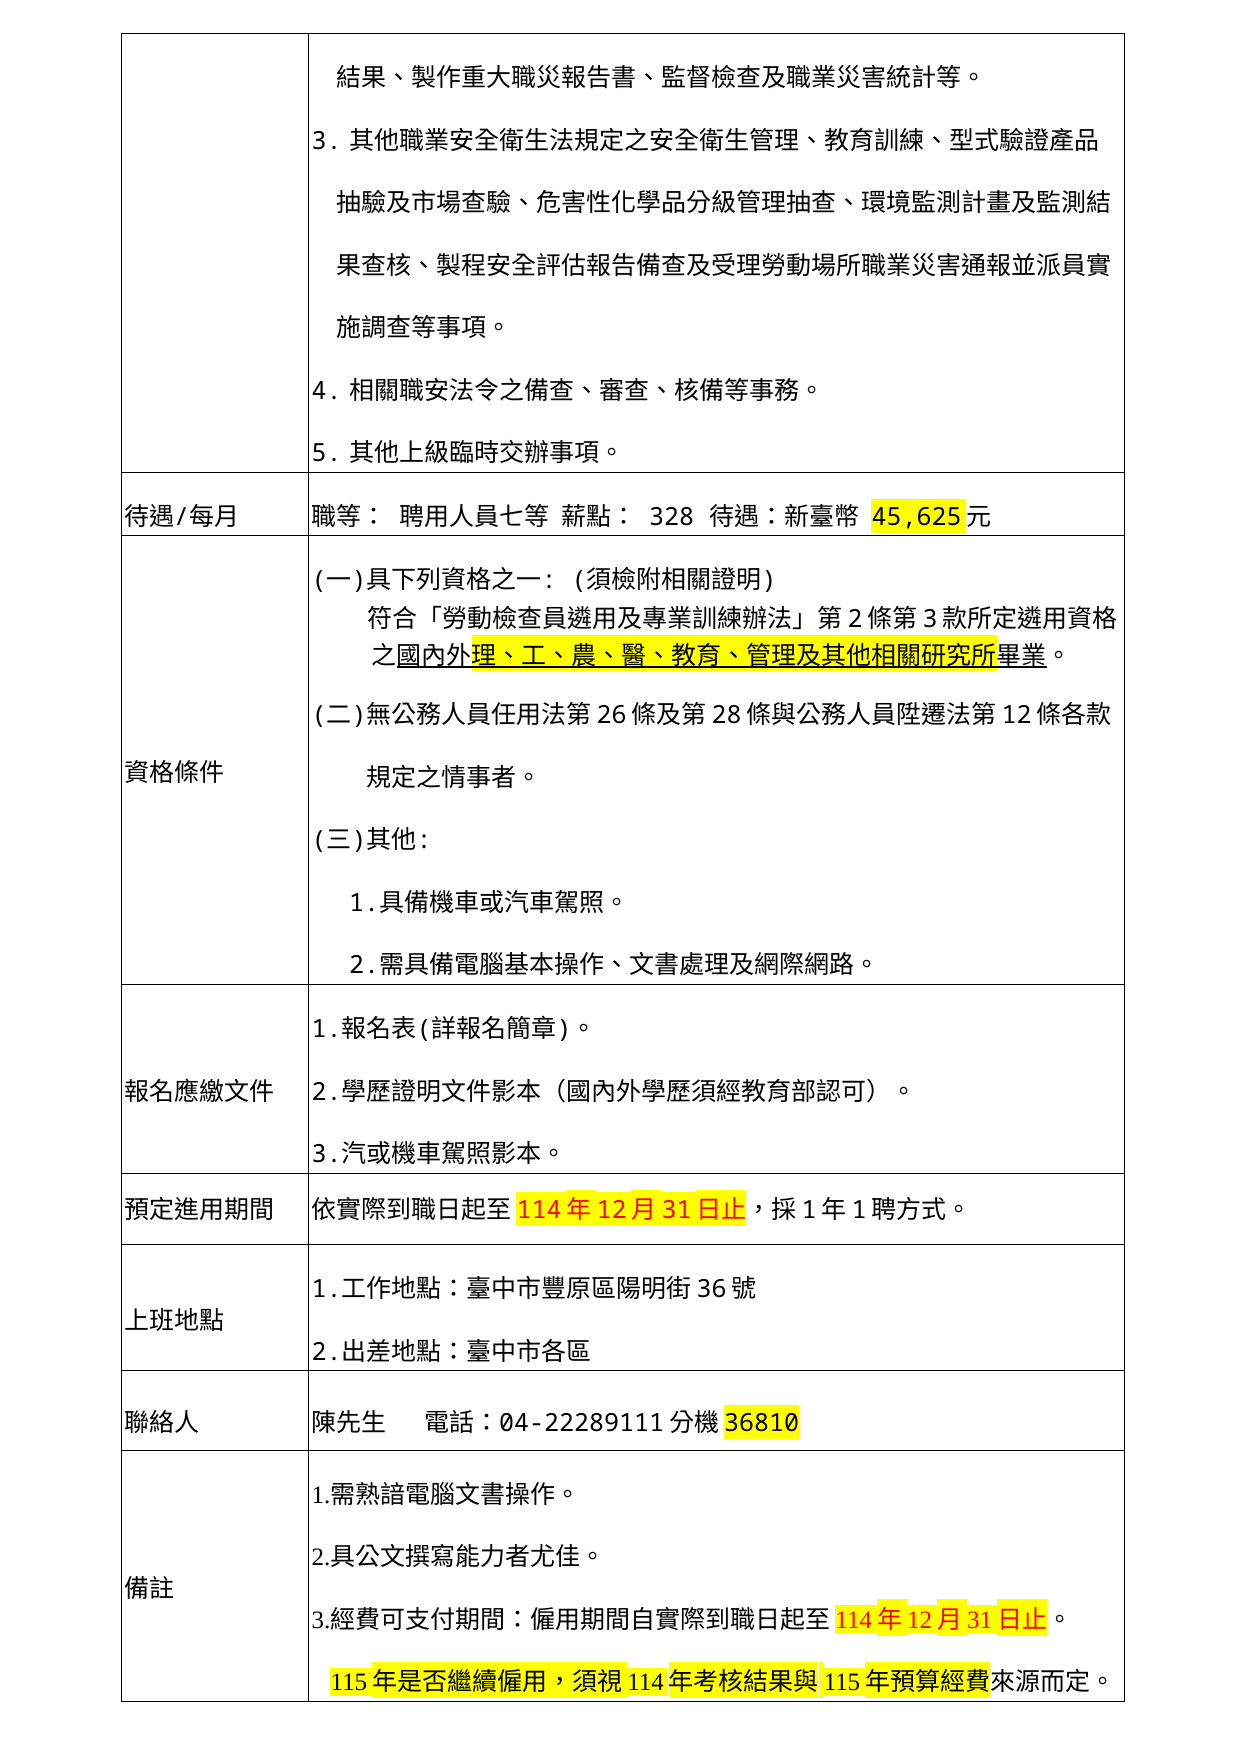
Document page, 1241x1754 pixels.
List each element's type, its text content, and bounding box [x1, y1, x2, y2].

table_cell 報名應繳文件 [122, 985, 308, 1172]
table_cell 聯絡人 [122, 1371, 308, 1450]
table_cell (一)具下列資格之一: (須檢附相關證明) 符合「勞動檢查員遴用及專業訓練辦法」第2條第3款所定遴用資格之國內外理、工、農、醫、教育、管理及其他相關研究所畢業。 (二)無公務人員任用法第26條及第28條與公務人員陞遷法第12條各款規定之情事者。 (三)其他: 1.具備機車或汽車駕照。 2.需具備電腦基本操作、文書處理及網際網路。 [309, 536, 1124, 984]
table_cell 備註 [122, 1451, 308, 1701]
table_cell 1.報名表(詳報名簡章)。 2.學歷證明文件影本（國內外學歷須經教育部認可）。 3.汽或機車駕照影本。 [309, 985, 1124, 1172]
table_cell 預定進用期間 [122, 1174, 308, 1244]
table_cell 1.工作地點：臺中市豐原區陽明街36號 2.出差地點：臺中市各區 [309, 1245, 1124, 1370]
table_cell 陳先生 電話：04-22289111分機36810 [309, 1371, 1124, 1450]
table_cell 職等： 聘用人員七等 薪點： 328 待遇：新臺幣 45,625元 [309, 473, 1124, 535]
table_cell 資格條件 [122, 536, 308, 984]
table_cell 上班地點 [122, 1245, 308, 1370]
table_cell 依實際到職日起至114年12月31日止，採1年1聘方式。 [309, 1174, 1124, 1244]
table_cell 待遇/每月 [122, 473, 308, 535]
table_cell [122, 34, 308, 472]
table_cell 1.需熟諳電腦文書操作。 2.具公文撰寫能力者尤佳。 3.經費可支付期間：僱用期間自實際到職日起至114年12月31日止。 115年是否繼續僱用，須視114年考核結果與115年預算經費來源而定。 [309, 1451, 1124, 1701]
table_cell 結果、製作重大職災報告書、監督檢查及職業災害統計等。 其他職業安全衛生法規定之安全衛生管理、教育訓練、型式驗證產品抽驗及市場查驗、危害性化學品分級管理抽查、環境監測計畫及監測結果查核、製程安全評估報告備查及受理勞動場所職業災害通報並派員實施調查等事項。 相關職安法令之備查、審查、核備等事務。 其他上級臨時交辦事項。 [309, 34, 1124, 472]
